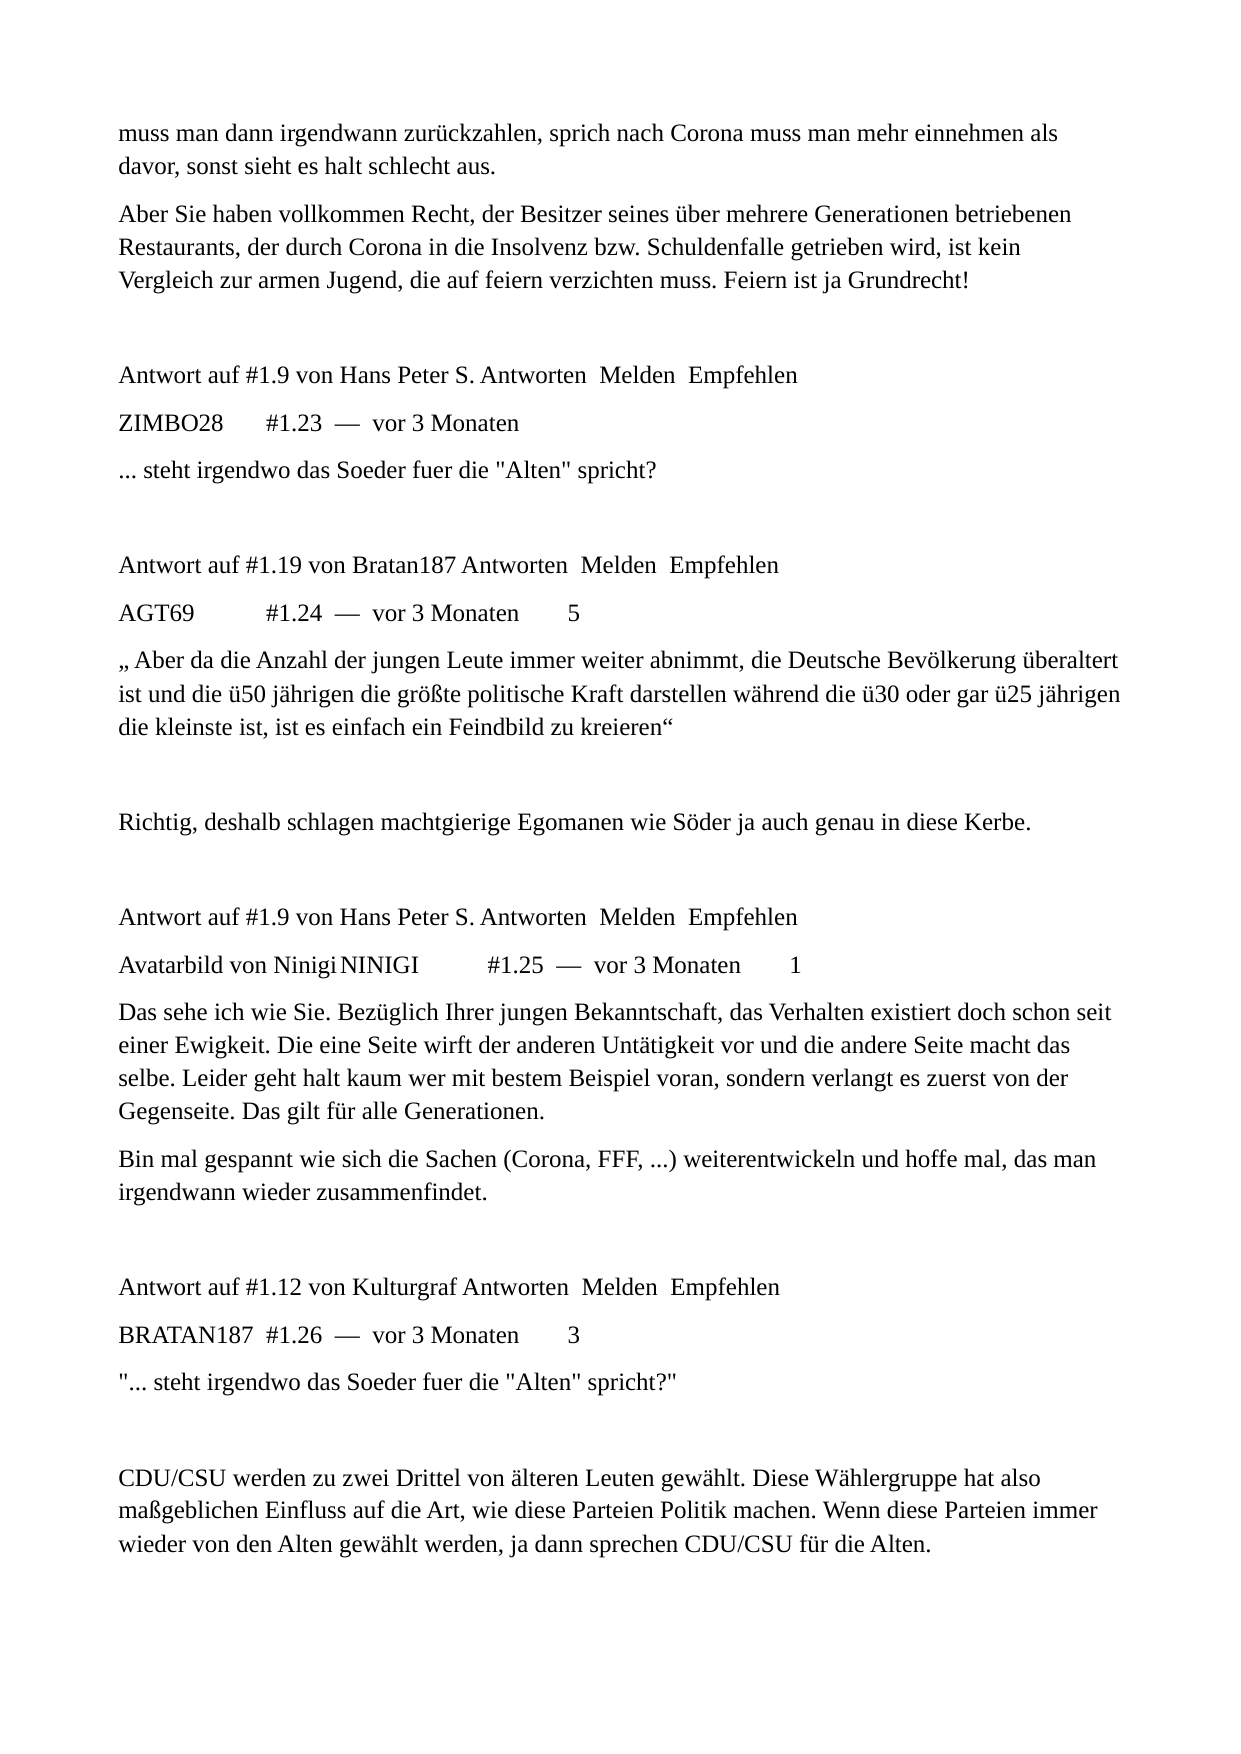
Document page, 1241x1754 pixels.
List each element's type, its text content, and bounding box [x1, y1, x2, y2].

text Avatarbild von Ninigi NINIGI #1.25 — vor 3 Monaten 1 [118, 950, 1122, 978]
text Aber Sie haben vollkommen Recht, der Besitzer seines über mehrere Generationen betriebenen Restaurants, der durch Corona in die Insolvenz bzw. Schuldenfalle getrieben wird, ist kein Vergleich zur armen Jugend, die auf feiern verzichten muss. Feiern ist ja Grundrecht! [118, 199, 1122, 293]
text muss man dann irgendwann zurückzahlen, sprich nach Corona muss man mehr einnehmen als davor, sonst sieht es halt schlecht aus. [118, 118, 1122, 180]
text Antwort auf #1.12 von Kulturgraf Antworten Melden Empfehlen [118, 1272, 1122, 1301]
text "... steht irgendwo das Soeder fuer die "Alten" spricht?" [118, 1367, 1122, 1396]
text Antwort auf #1.9 von Hans Peter S. Antworten Melden Empfehlen [118, 902, 1122, 931]
text CDU/CSU werden zu zwei Drittel von älteren Leuten gewählt. Diese Wählergruppe hat also maßgeblichen Einfluss auf die Art, wie diese Parteien Politik machen. Wenn diese Parteien immer wieder von den Alten gewählt werden, ja dann sprechen CDU/CSU für die Alten. [118, 1463, 1122, 1557]
text ... steht irgendwo das Soeder fuer die "Alten" spricht? [118, 455, 1122, 484]
text ZIMBO28 #1.23 — vor 3 Monaten [118, 408, 1122, 436]
text „ Aber da die Anzahl der jungen Leute immer weiter abnimmt, die Deutsche Bevölkerung überaltert ist und die ü50 jährigen die größte politische Kraft darstellen während die ü30 oder gar ü25 jährigen die kleinste ist, ist es einfach ein Feindbild zu kreieren“ [118, 646, 1122, 740]
text Das sehe ich wie Sie. Bezüglich Ihrer jungen Bekanntschaft, das Verhalten existiert doch schon seit einer Ewigkeit. Die eine Seite wirft der anderen Untätigkeit vor und die andere Seite macht das selbe. Leider geht halt kaum wer mit bestem Beispiel voran, sondern verlangt es zuerst von der Gegenseite. Das gilt für alle Generationen. [118, 997, 1122, 1125]
text AGT69 #1.24 — vor 3 Monaten 5 [118, 598, 1122, 627]
text Antwort auf #1.19 von Bratan187 Antworten Melden Empfehlen [118, 550, 1122, 579]
text BRATAN187 #1.26 — vor 3 Monaten 3 [118, 1320, 1122, 1348]
text Bin mal gespannt wie sich die Sachen (Corona, FFF, ...) weiterentwickeln und hoffe mal, das man irgendwann wieder zusammenfindet. [118, 1144, 1122, 1206]
text Richtig, deshalb schlagen machtgierige Egomanen wie Söder ja auch genau in diese Kerbe. [118, 807, 1122, 836]
text Antwort auf #1.9 von Hans Peter S. Antworten Melden Empfehlen [118, 360, 1122, 389]
